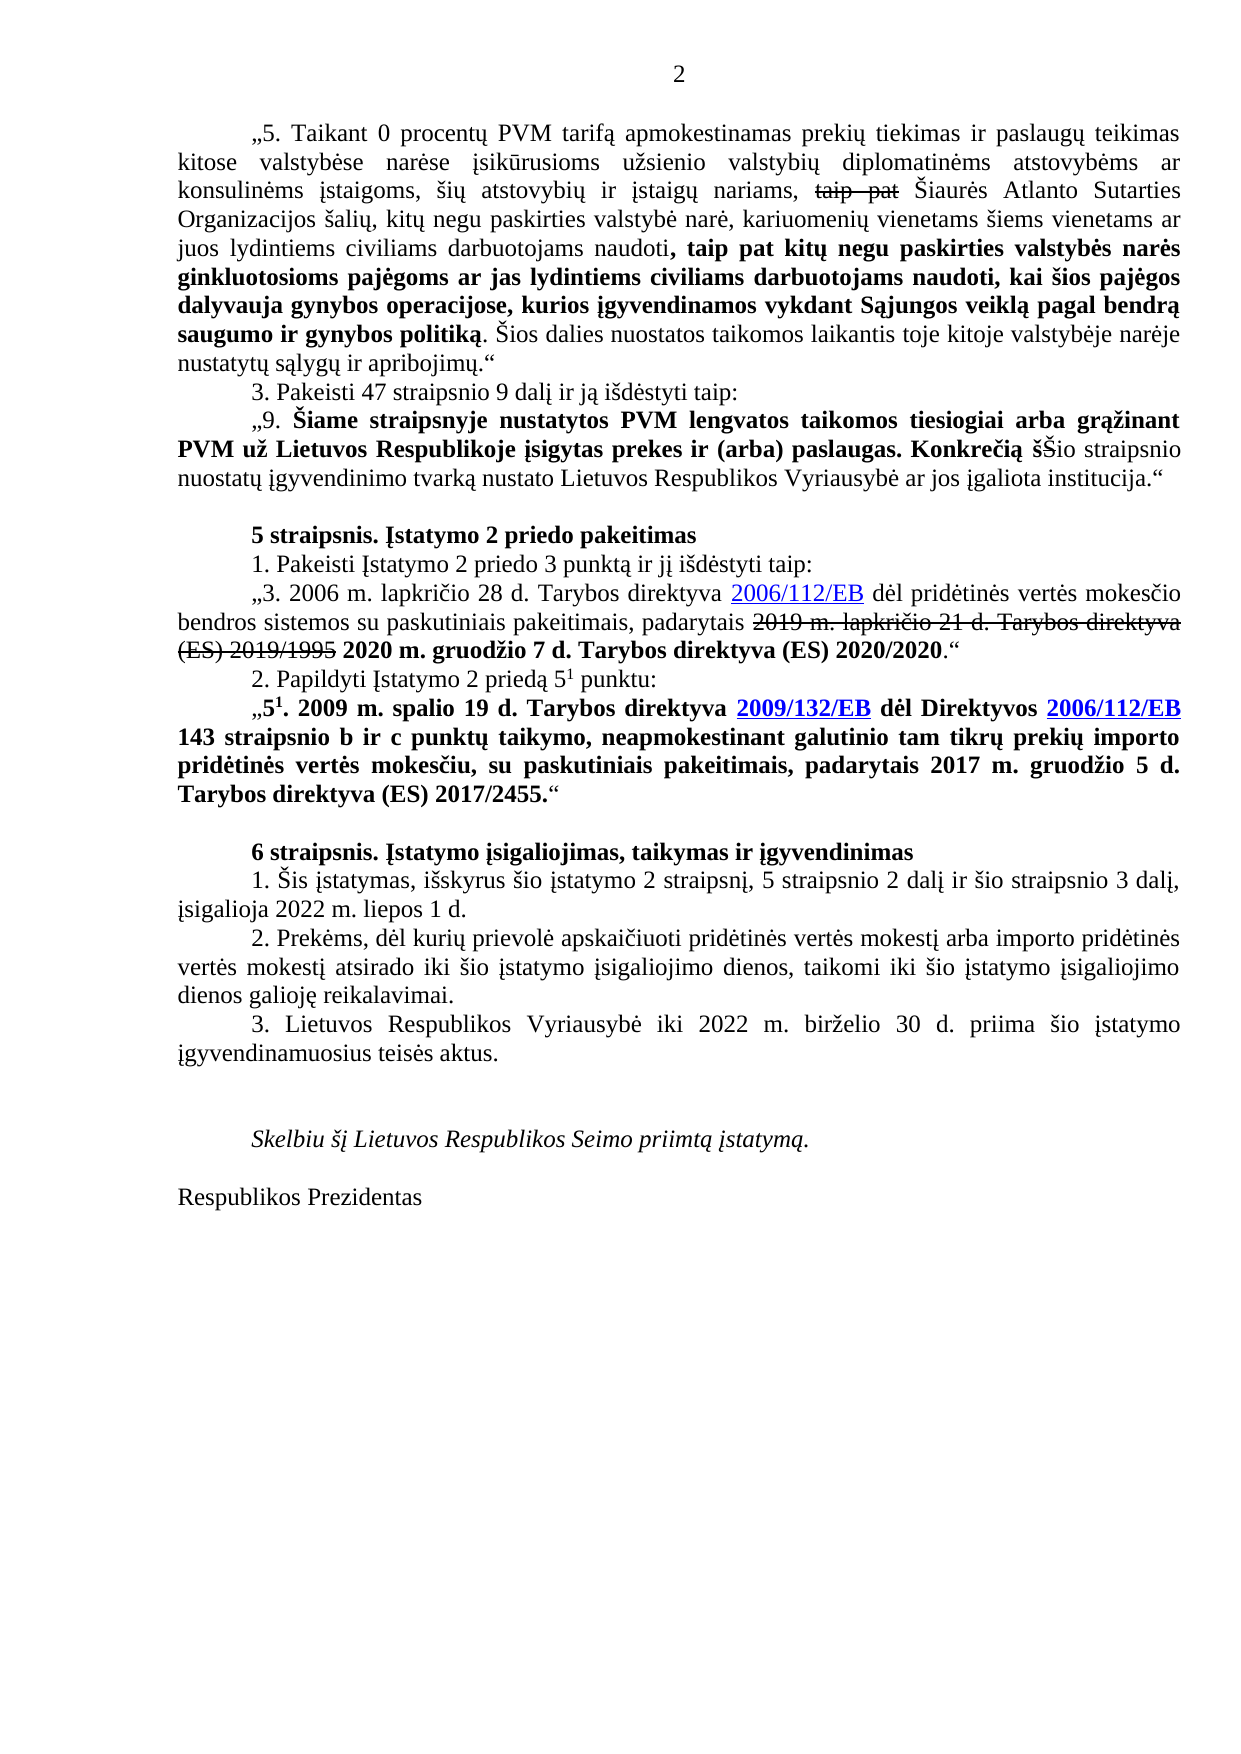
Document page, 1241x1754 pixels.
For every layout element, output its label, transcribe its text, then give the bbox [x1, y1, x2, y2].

text „5. Taikant 0 procentų PVM tarifą apmokestinamas prekių tiekimas ir paslaugų teikimas kitose valstybėse narėse įsikūrusioms užsienio valstybių diplomatinėms atstovybėms ar konsulinėms įstaigoms, šių atstovybių ir įstaigų nariams, taip pat Šiaurės Atlanto Sutarties Organizacijos šalių, kitų negu paskirties valstybė narė, kariuomenių vienetams šiems vienetams ar juos lydintiems civiliams darbuotojams naudoti, taip pat kitų negu paskirties valstybės narės ginkluotosioms pajėgoms ar jas lydintiems civiliams darbuotojams naudoti, kai šios pajėgos dalyvauja gynybos operacijose, kurios įgyvendinamos vykdant Sąjungos veiklą pagal bendrą saugumo ir gynybos politiką. Šios dalies nuostatos taikomos laikantis toje kitoje valstybėje narėje nustatytų sąlygų ir apribojimų.“ [177, 118, 1181, 377]
text 3. Lietuvos Respublikos Vyriausybė iki 2022 m. birželio 30 d. priima šio įstatymo įgyvendinamuosius teisės aktus. [177, 1009, 1181, 1067]
text Respublikos Prezidentas [177, 1182, 1181, 1211]
text 2. Prekėms, dėl kurių prievolė apskaičiuoti pridėtinės vertės mokestį arba importo pridėtinės vertės mokestį atsirado iki šio įstatymo įsigaliojimo dienos, taikomi iki šio įstatymo įsigaliojimo dienos galioję reikalavimai. [177, 923, 1181, 1009]
text 3. Pakeisti 47 straipsnio 9 dalį ir ją išdėstyti taip: [177, 377, 1181, 406]
text „3. 2006 m. lapkričio 28 d. Tarybos direktyva 2006/112/EB dėl pridėtinės vertės mokesčio bendros sistemos su paskutiniais pakeitimais, padarytais 2019 m. lapkričio 21 d. Tarybos direktyva (ES) 2019/1995 2020 m. gruodžio 7 d. Tarybos direktyva (ES) 2020/2020.“ [177, 578, 1181, 664]
text 1. Šis įstatymas, išskyrus šio įstatymo 2 straipsnį, 5 straipsnio 2 dalį ir šio straipsnio 3 dalį, įsigalioja 2022 m. liepos 1 d. [177, 866, 1181, 923]
text Skelbiu šį Lietuvos Respublikos Seimo priimtą įstatymą. [177, 1124, 1181, 1153]
text 2. Papildyti Įstatymo 2 priedą 51 punktu: [177, 664, 1181, 693]
text „51. 2009 m. spalio 19 d. Tarybos direktyva 2009/132/EB dėl Direktyvos 2006/112/EB 143 straipsnio b ir c punktų taikymo, neapmokestinant galutinio tam tikrų prekių importo pridėtinės vertės mokesčiu, su paskutiniais pakeitimais, padarytais 2017 m. gruodžio 5 d. Tarybos direktyva (ES) 2017/2455.“ [177, 693, 1181, 808]
text 1. Pakeisti Įstatymo 2 priedo 3 punktą ir jį išdėstyti taip: [177, 549, 1181, 578]
text 6 straipsnis. Įstatymo įsigaliojimas, taikymas ir įgyvendinimas [177, 837, 1181, 866]
text 5 straipsnis. Įstatymo 2 priedo pakeitimas [177, 521, 1181, 549]
text „9. Šiame straipsnyje nustatytos PVM lengvatos taikomos tiesiogiai arba grąžinant PVM už Lietuvos Respublikoje įsigytas prekes ir (arba) paslaugas. Konkrečią šŠio straipsnio nuostatų įgyvendinimo tvarką nustato Lietuvos Respublikos Vyriausybė ar jos įgaliota institucija.“ [177, 406, 1181, 492]
